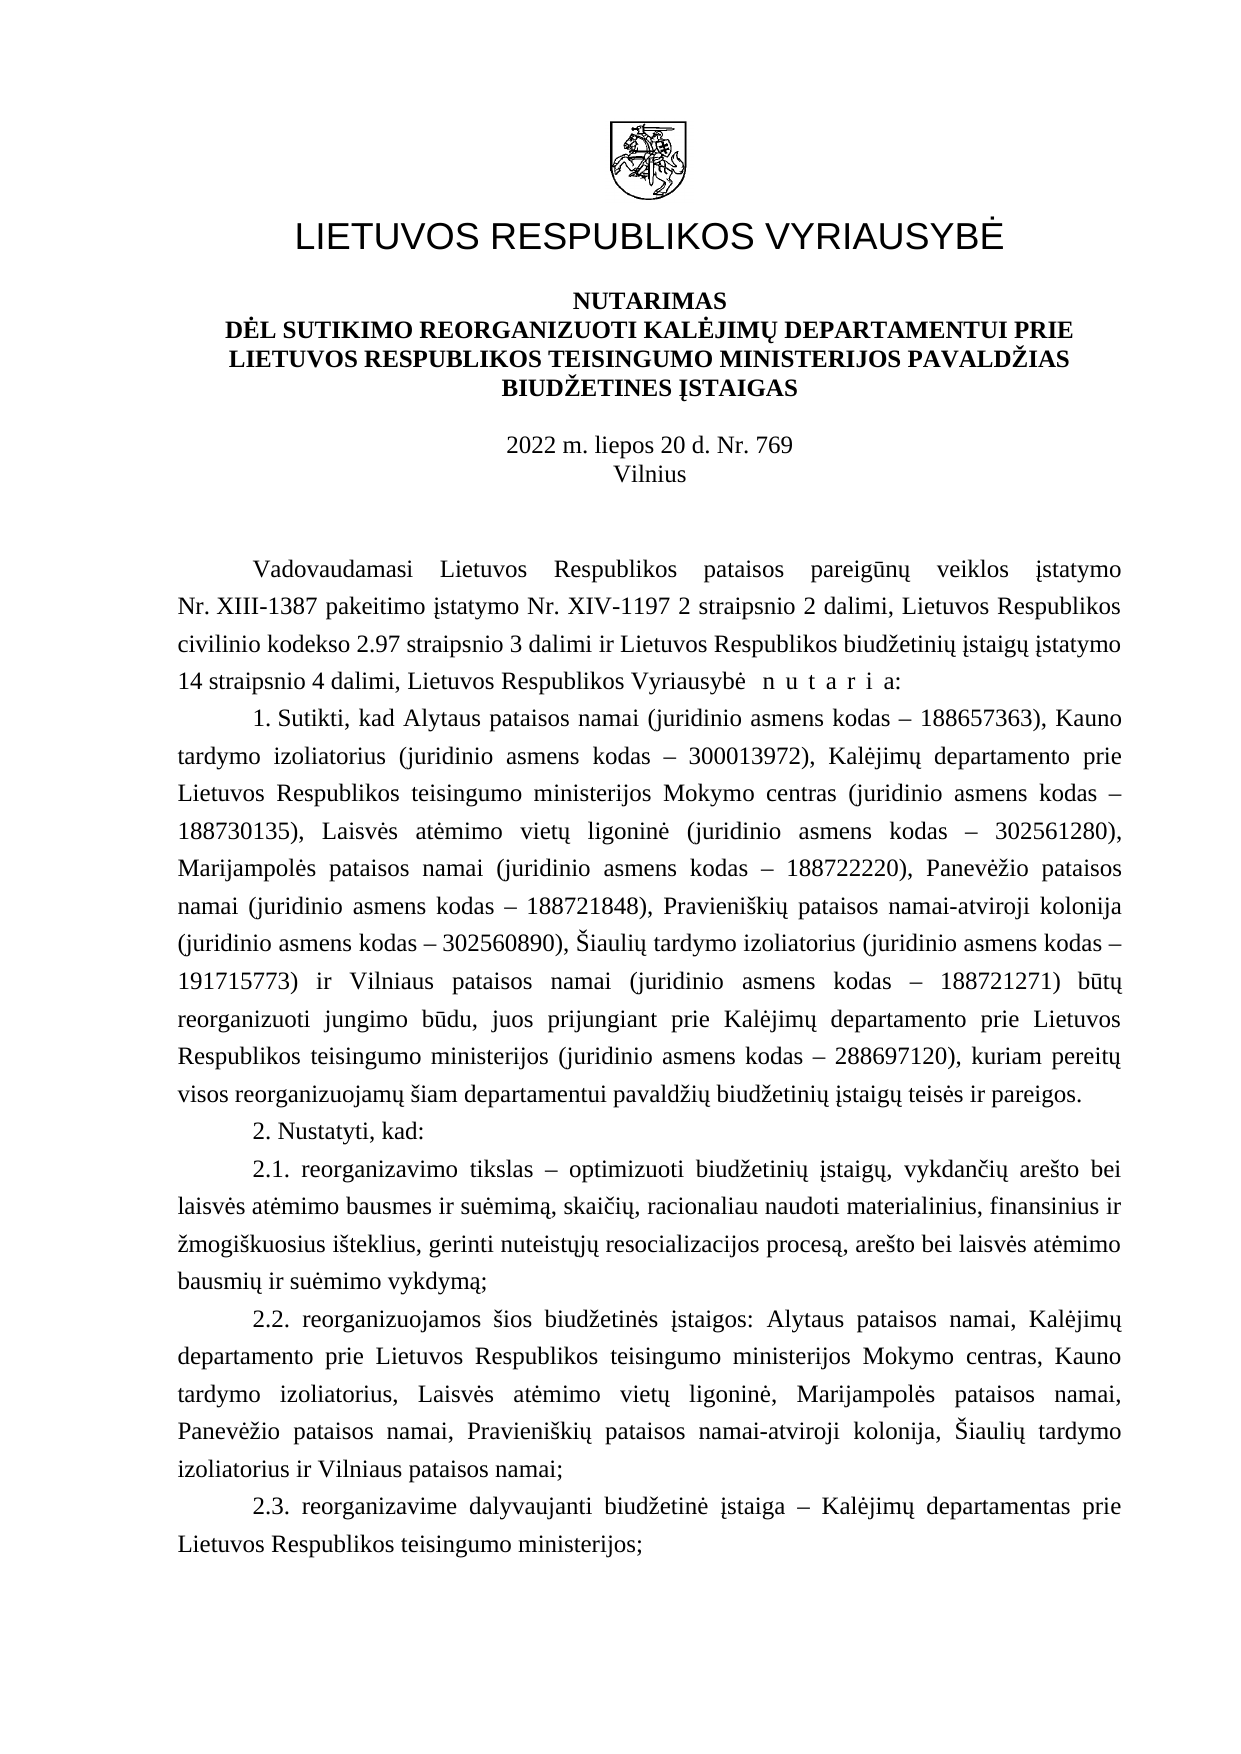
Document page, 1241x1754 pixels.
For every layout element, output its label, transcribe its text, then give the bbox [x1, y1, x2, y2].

text 2.3. reorganizavime dalyvaujanti biudžetinė įstaiga – Kalėjimų departamentas prie Lietuvos Respublikos teisingumo ministerijos; [177, 1483, 1122, 1558]
text 2.2. reorganizuojamos šios biudžetinės įstaigos: Alytaus pataisos namai, Kalėjimų departamento prie Lietuvos Respublikos teisingumo ministerijos Mokymo centras, Kauno tardymo izoliatorius, Laisvės atėmimo vietų ligoninė, Marijampolės pataisos namai, Panevėžio pataisos namai, Pravieniškių pataisos namai-atviroji kolonija, Šiaulių tardymo izoliatorius ir Vilniaus pataisos namai; [177, 1295, 1122, 1483]
text Vadovaudamasi Lietuvos Respublikos pataisos pareigūnų veiklos įstatymo Nr. XIII‑1387 pakeitimo įstatymo Nr. XIV-1197 2 straipsnio 2 dalimi, Lietuvos Respublikos civilinio kodekso 2.97 straipsnio 3 dalimi ir Lietuvos Respublikos biudžetinių įstaigų įstatymo 14 straipsnio 4 dalimi, Lietuvos Respublikos Vyriausybė nutaria: [177, 545, 1122, 695]
text Vilnius [177, 459, 1122, 488]
text 2. Nustatyti, kad: [177, 1108, 1122, 1145]
text 1. Sutikti, kad Alytaus pataisos namai (juridinio asmens kodas – 188657363), Kauno tardymo izoliatorius (juridinio asmens kodas – 300013972), Kalėjimų departamento prie Lietuvos Respublikos teisingumo ministerijos Mokymo centras (juridinio asmens kodas – 188730135), Laisvės atėmimo vietų ligoninė (juridinio asmens kodas – 302561280), Marijampolės pataisos namai (juridinio asmens kodas – 188722220), Panevėžio pataisos namai (juridinio asmens kodas – 188721848), Pravieniškių pataisos namai-atviroji kolonija (juridinio asmens kodas – 302560890), Šiaulių tardymo izoliatorius (juridinio asmens kodas – 191715773) ir Vilniaus pataisos namai (juridinio asmens kodas – 188721271) būtų reorganizuoti jungimo būdu, juos prijungiant prie Kalėjimų departamento prie Lietuvos Respublikos teisingumo ministerijos (juridinio asmens kodas – 288697120), kuriam pereitų visos reorganizuojamų šiam departamentui pavaldžių biudžetinių įstaigų teisės ir pareigos. [177, 695, 1122, 1108]
text 2022 m. liepos 20 d. Nr. 769 [177, 430, 1122, 459]
text 2.1. reorganizavimo tikslas – optimizuoti biudžetinių įstaigų, vykdančių arešto bei laisvės atėmimo bausmes ir suėmimą, skaičių, racionaliau naudoti materialinius, finansinius ir žmogiškuosius išteklius, gerinti nuteistųjų resocializacijos procesą, arešto bei laisvės atėmimo bausmių ir suėmimo vykdymą; [177, 1145, 1122, 1295]
text DĖL SUTIKIMO REORGANIZUOTI KALĖJIMŲ DEPARTAMENTUI PRIE LIETUVOS RESPUBLIKOS TEISINGUMO MINISTERIJOS PAVALDŽIAS BIUDŽETINES ĮSTAIGAS [177, 315, 1122, 401]
text nutarimas [177, 286, 1122, 315]
text Lietuvos Respublikos Vyriausybė [177, 214, 1122, 258]
